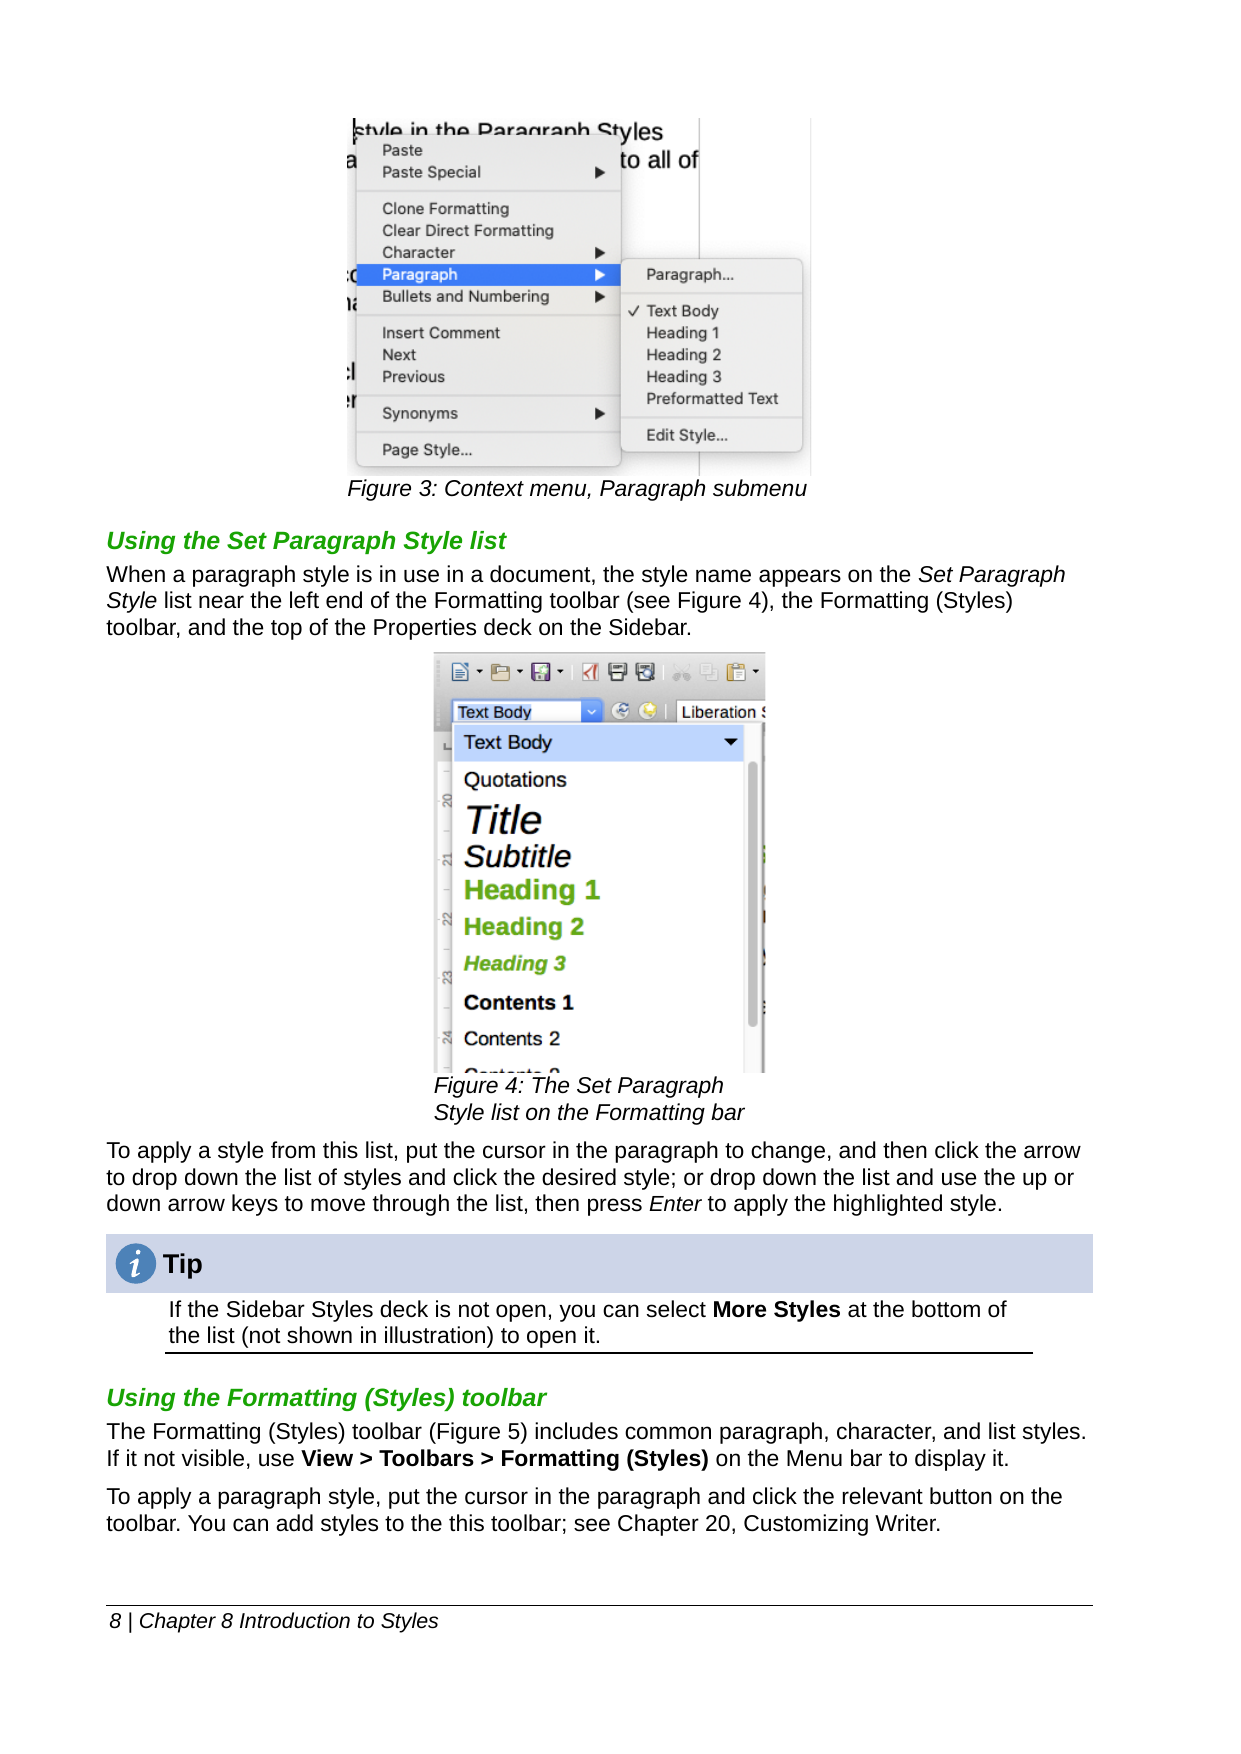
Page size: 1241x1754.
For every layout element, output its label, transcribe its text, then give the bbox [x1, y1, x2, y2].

text When a paragraph style is in use in a document, the style name appears on the Set Paragraph Style list near the left end of the Formatting toolbar (see Figure 4), the Formatting (Styles) toolbar, and the top of the Properties deck on the Sidebar. [106, 561, 1093, 640]
picture [433, 652, 766, 1073]
text If the Sidebar Styles deck is not open, you can select More Styles at the bottom of the list (not shown in illustration) to open it. [165, 1293, 1033, 1352]
text To apply a style from this list, put the cursor in the paragraph to change, and then click the arrow to drop down the list of styles and click the desired style; or drop down the list and use the up or down arrow keys to move through the list, then press Enter to apply the highlighted style. [106, 1137, 1093, 1216]
text Figure 4: The Set Paragraph Style list on the Formatting bar [433, 1073, 765, 1125]
text Figure 3: Context menu, Paragraph submenu [347, 118, 852, 502]
text The Formatting (Styles) toolbar (Figure 5) includes common paragraph, character, and list styles. If it not visible, use View > Toolbars > Formatting (Styles) on the Menu bar to display it. [106, 1418, 1093, 1471]
picture [347, 118, 812, 476]
subtitle Using the Formatting (Styles) toolbar [106, 1383, 1093, 1412]
subtitle Using the Set Paragraph Style list [106, 526, 1093, 555]
subtitle Tip [106, 1234, 1093, 1293]
text To apply a paragraph style, put the cursor in the paragraph and click the relevant button on the toolbar. You can add styles to the this toolbar; see Chapter 20, Customizing Writer. [106, 1483, 1093, 1536]
